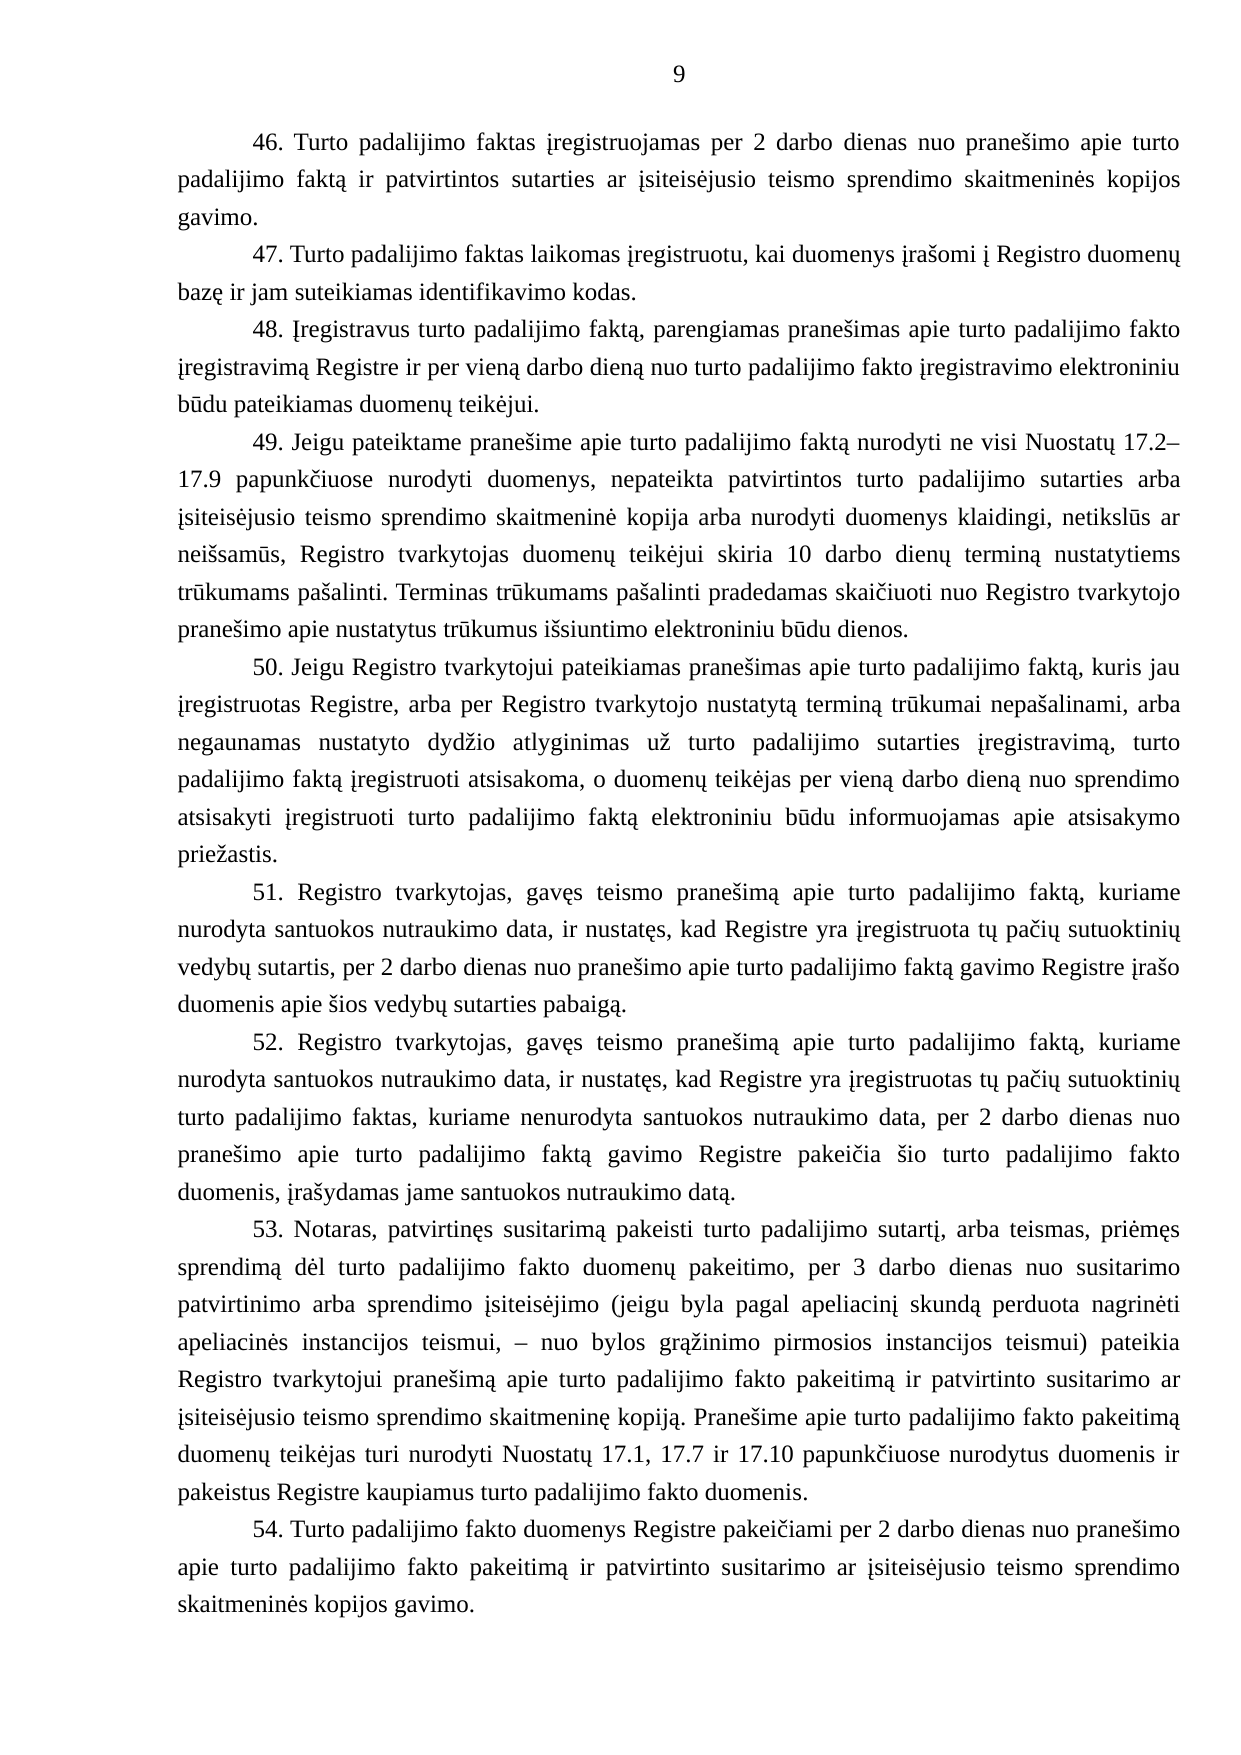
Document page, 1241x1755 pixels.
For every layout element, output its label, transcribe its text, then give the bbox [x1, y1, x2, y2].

text 47. Turto padalijimo faktas laikomas įregistruotu, kai duomenys įrašomi į Registro duomenų bazę ir jam suteikiamas identifikavimo kodas. [177, 231, 1181, 306]
text 48. Įregistravus turto padalijimo faktą, parengiamas pranešimas apie turto padalijimo fakto įregistravimą Registre ir per vieną darbo dieną nuo turto padalijimo fakto įregistravimo elektroniniu būdu pateikiamas duomenų teikėjui. [177, 306, 1181, 418]
text 52. Registro tvarkytojas, gavęs teismo pranešimą apie turto padalijimo faktą, kuriame nurodyta santuokos nutraukimo data, ir nustatęs, kad Registre yra įregistruotas tų pačių sutuoktinių turto padalijimo faktas, kuriame nenurodyta santuokos nutraukimo data, per 2 darbo dienas nuo pranešimo apie turto padalijimo faktą gavimo Registre pakeičia šio turto padalijimo fakto duomenis, įrašydamas jame santuokos nutraukimo datą. [177, 1018, 1181, 1206]
text 46. Turto padalijimo faktas įregistruojamas per 2 darbo dienas nuo pranešimo apie turto padalijimo faktą ir patvirtintos sutarties ar įsiteisėjusio teismo sprendimo skaitmeninės kopijos gavimo. [177, 118, 1181, 231]
text 50. Jeigu Registro tvarkytojui pateikiamas pranešimas apie turto padalijimo faktą, kuris jau įregistruotas Registre, arba per Registro tvarkytojo nustatytą terminą trūkumai nepašalinami, arba negaunamas nustatyto dydžio atlyginimas už turto padalijimo sutarties įregistravimą, turto padalijimo faktą įregistruoti atsisakoma, o duomenų teikėjas per vieną darbo dieną nuo sprendimo atsisakyti įregistruoti turto padalijimo faktą elektroniniu būdu informuojamas apie atsisakymo priežastis. [177, 643, 1181, 868]
text 51. Registro tvarkytojas, gavęs teismo pranešimą apie turto padalijimo faktą, kuriame nurodyta santuokos nutraukimo data, ir nustatęs, kad Registre yra įregistruota tų pačių sutuoktinių vedybų sutartis, per 2 darbo dienas nuo pranešimo apie turto padalijimo faktą gavimo Registre įrašo duomenis apie šios vedybų sutarties pabaigą. [177, 868, 1181, 1018]
text 49. Jeigu pateiktame pranešime apie turto padalijimo faktą nurodyti ne visi Nuostatų 17.2–17.9 papunkčiuose nurodyti duomenys, nepateikta patvirtintos turto padalijimo sutarties arba įsiteisėjusio teismo sprendimo skaitmeninė kopija arba nurodyti duomenys klaidingi, netikslūs ar neišsamūs, Registro tvarkytojas duomenų teikėjui skiria 10 darbo dienų terminą nustatytiems trūkumams pašalinti. Terminas trūkumams pašalinti pradedamas skaičiuoti nuo Registro tvarkytojo pranešimo apie nustatytus trūkumus išsiuntimo elektroniniu būdu dienos. [177, 418, 1181, 643]
text 53. Notaras, patvirtinęs susitarimą pakeisti turto padalijimo sutartį, arba teismas, priėmęs sprendimą dėl turto padalijimo fakto duomenų pakeitimo, per 3 darbo dienas nuo susitarimo patvirtinimo arba sprendimo įsiteisėjimo (jeigu byla pagal apeliacinį skundą perduota nagrinėti apeliacinės instancijos teismui, – nuo bylos grąžinimo pirmosios instancijos teismui) pateikia Registro tvarkytojui pranešimą apie turto padalijimo fakto pakeitimą ir patvirtinto susitarimo ar įsiteisėjusio teismo sprendimo skaitmeninę kopiją. Pranešime apie turto padalijimo fakto pakeitimą duomenų teikėjas turi nurodyti Nuostatų 17.1, 17.7 ir 17.10 papunkčiuose nurodytus duomenis ir pakeistus Registre kaupiamus turto padalijimo fakto duomenis. [177, 1206, 1181, 1506]
text 54. Turto padalijimo fakto duomenys Registre pakeičiami per 2 darbo dienas nuo pranešimo apie turto padalijimo fakto pakeitimą ir patvirtinto susitarimo ar įsiteisėjusio teismo sprendimo skaitmeninės kopijos gavimo. [177, 1506, 1181, 1618]
